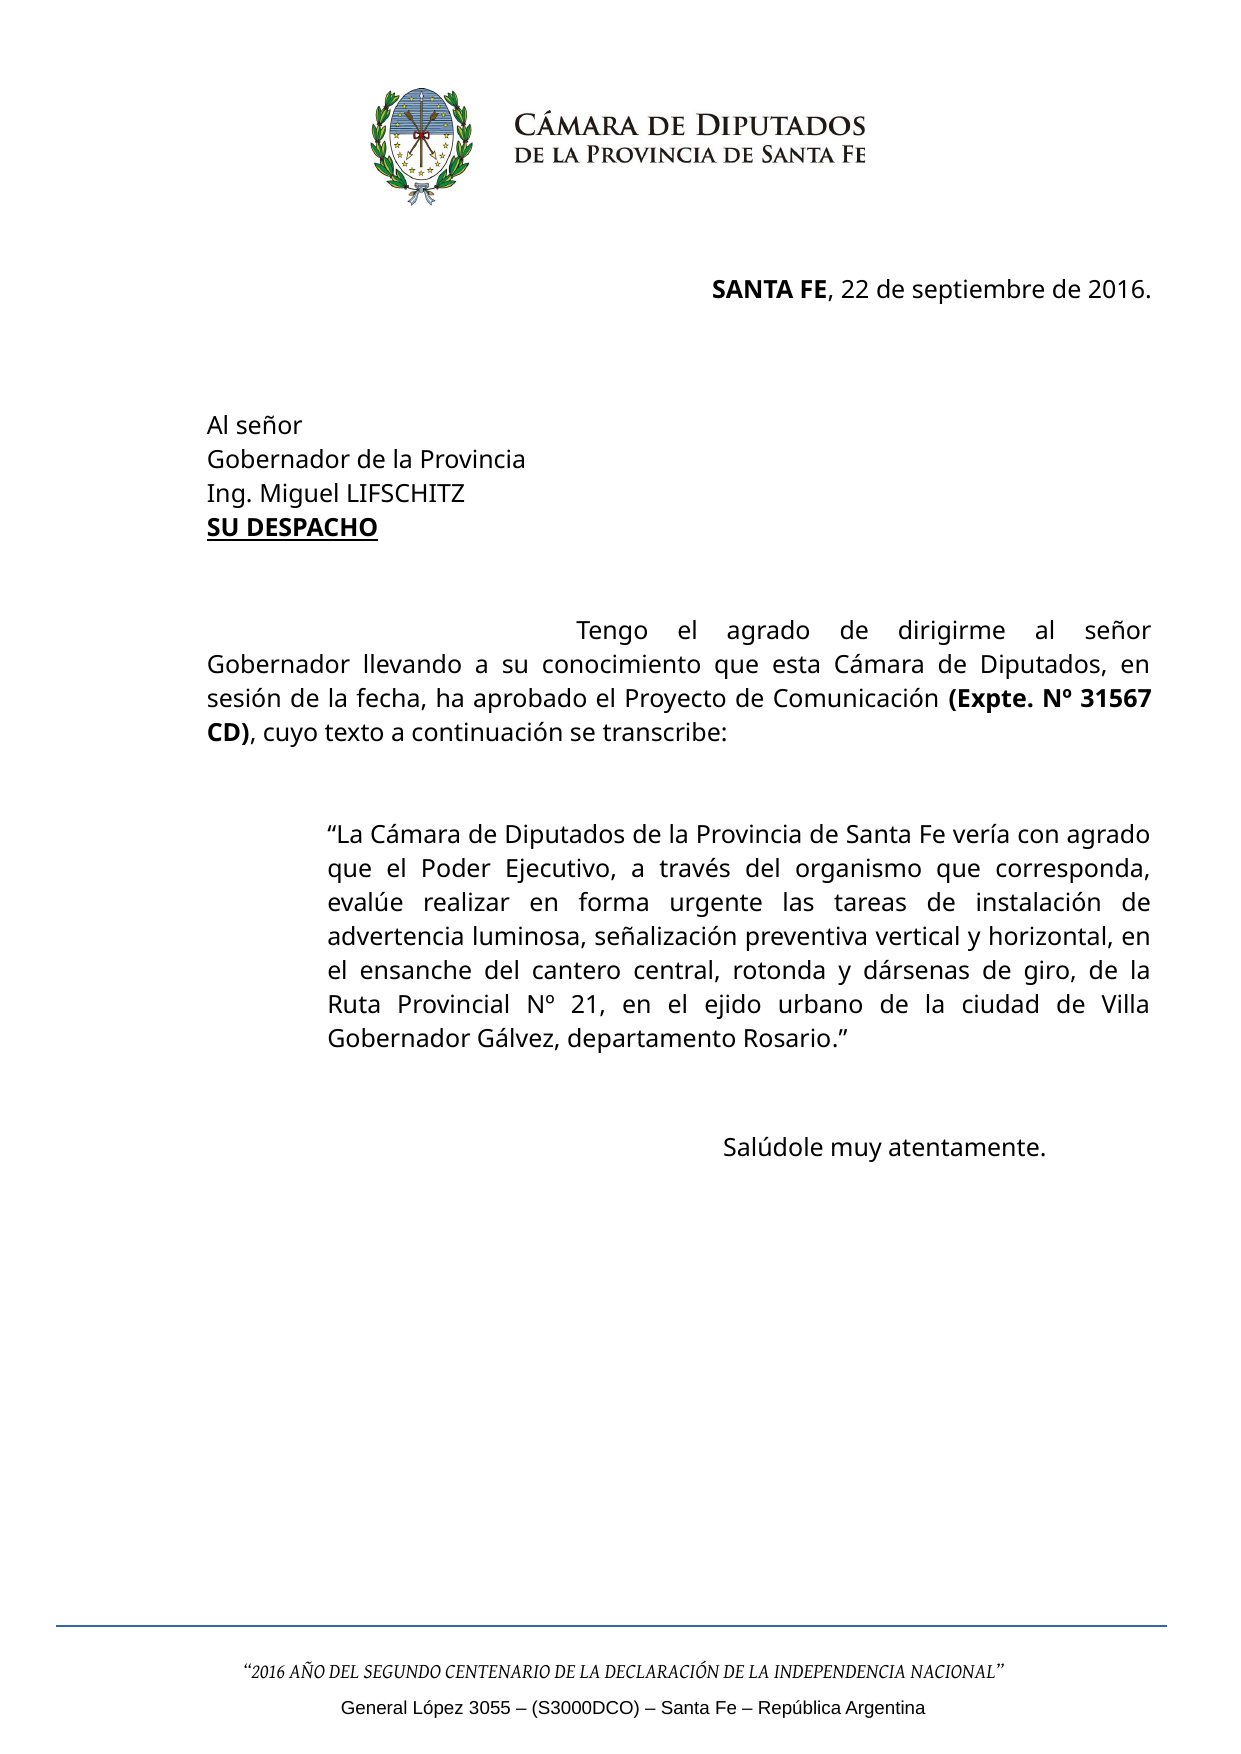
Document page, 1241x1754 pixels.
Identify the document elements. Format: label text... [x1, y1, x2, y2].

text Tengo el agrado de dirigirme al señor Gobernador llevando a su conocimiento que esta Cámara de Diputados, en sesión de la fecha, ha aprobado el Proyecto de Comunicación (Expte. Nº 31567 CD), cuyo texto a continuación se transcribe: [207, 612, 1152, 748]
text Gobernador de la Provincia [207, 442, 1152, 476]
text Ing. Miguel LIFSCHITZ [207, 476, 1152, 510]
text SANTA FE, 22 de septiembre de 2016. [207, 272, 1152, 306]
text SU DESPACHO [207, 510, 1152, 544]
picture [370, 88, 866, 210]
text Al señor [207, 408, 1152, 442]
text Salúdole muy atentamente. [649, 1129, 1152, 1163]
text “La Cámara de Diputados de la Provincia de Santa Fe vería con agrado que el Poder Ejecutivo, a través del organismo que corresponda, evalúe realizar en forma urgente las tareas de instalación de advertencia luminosa, señalización preventiva vertical y horizontal, en el ensanche del cantero central, rotonda y dársenas de giro, de la Ruta Provincial Nº 21, en el ejido urbano de la ciudad de Villa Gobernador Gálvez, departamento Rosario.” [327, 817, 1152, 1055]
